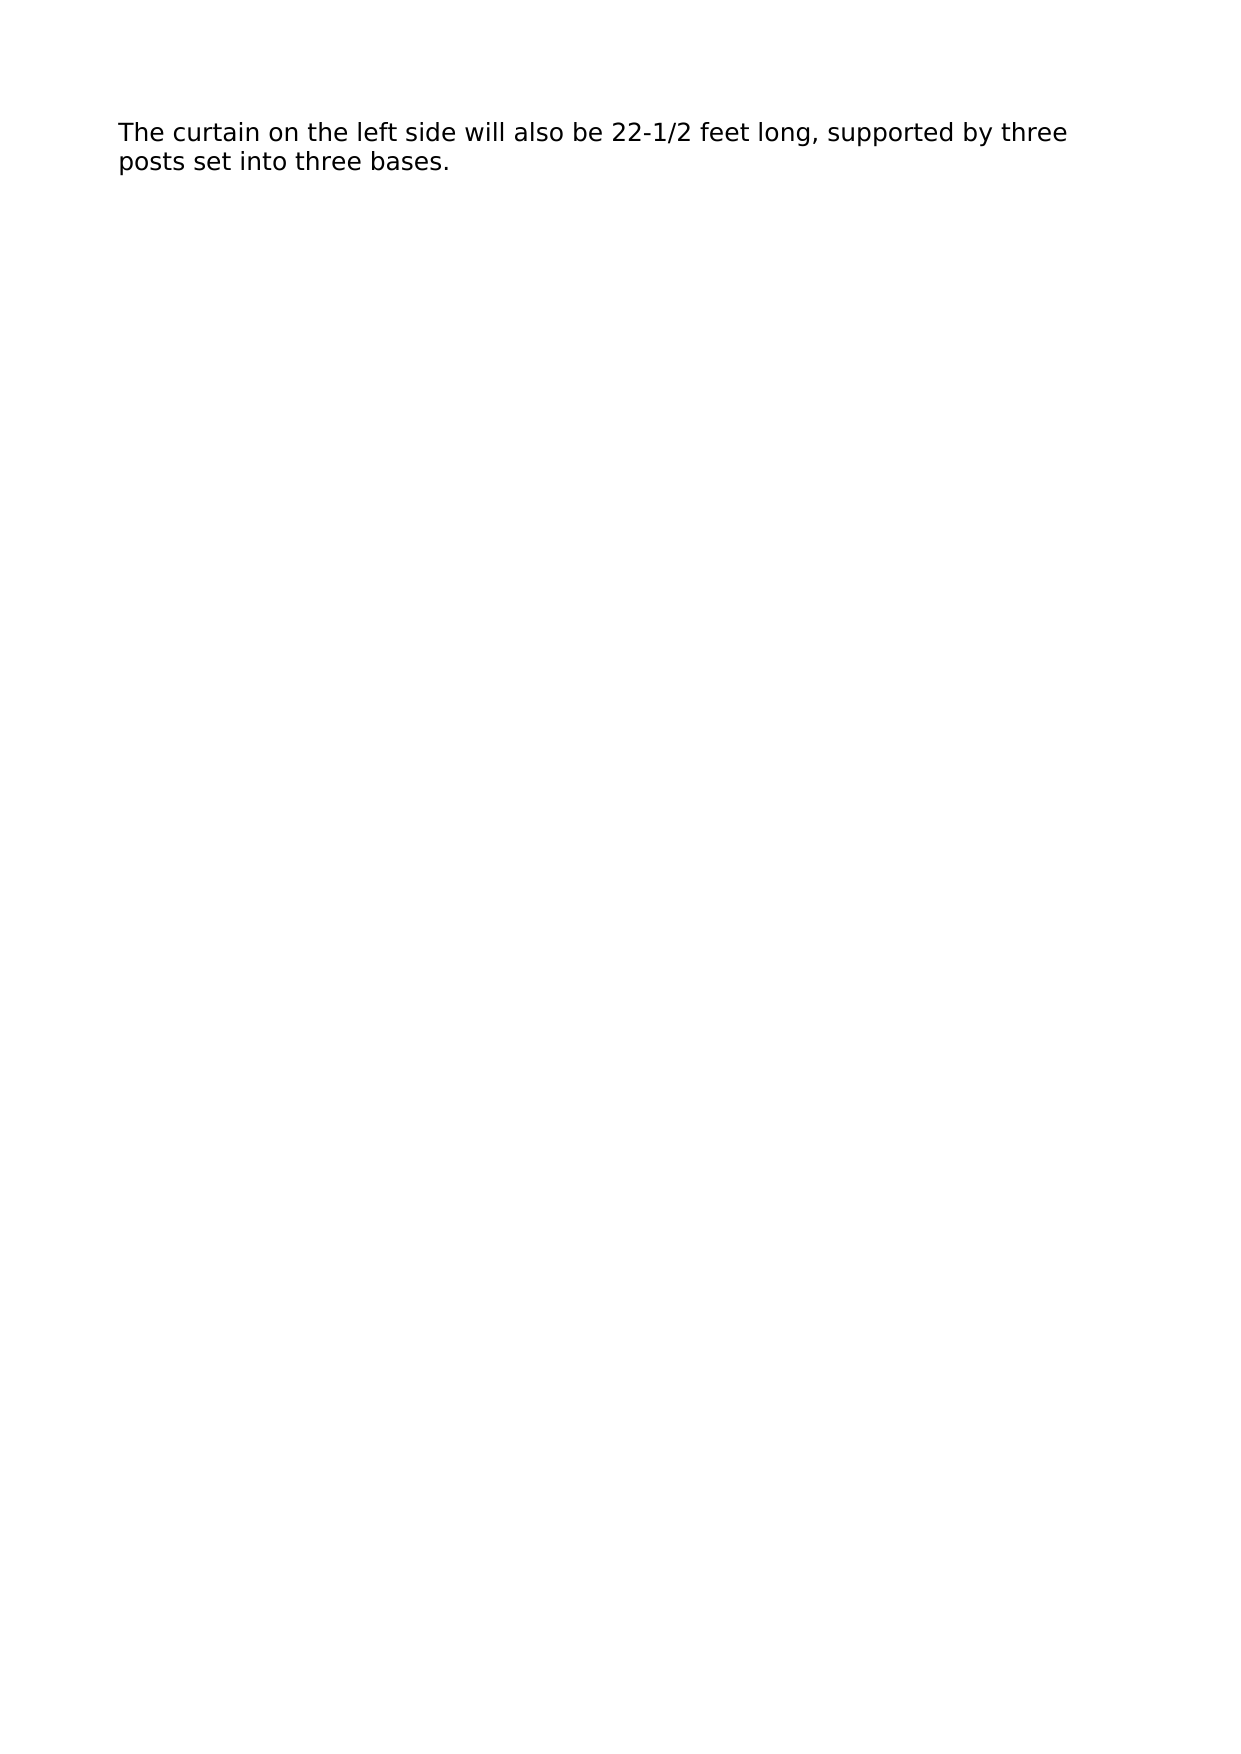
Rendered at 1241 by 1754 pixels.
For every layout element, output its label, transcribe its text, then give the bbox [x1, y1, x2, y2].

text The curtain on the left side will also be 22-1/2 feet long, supported by three posts set into three bases. [118, 118, 1122, 176]
